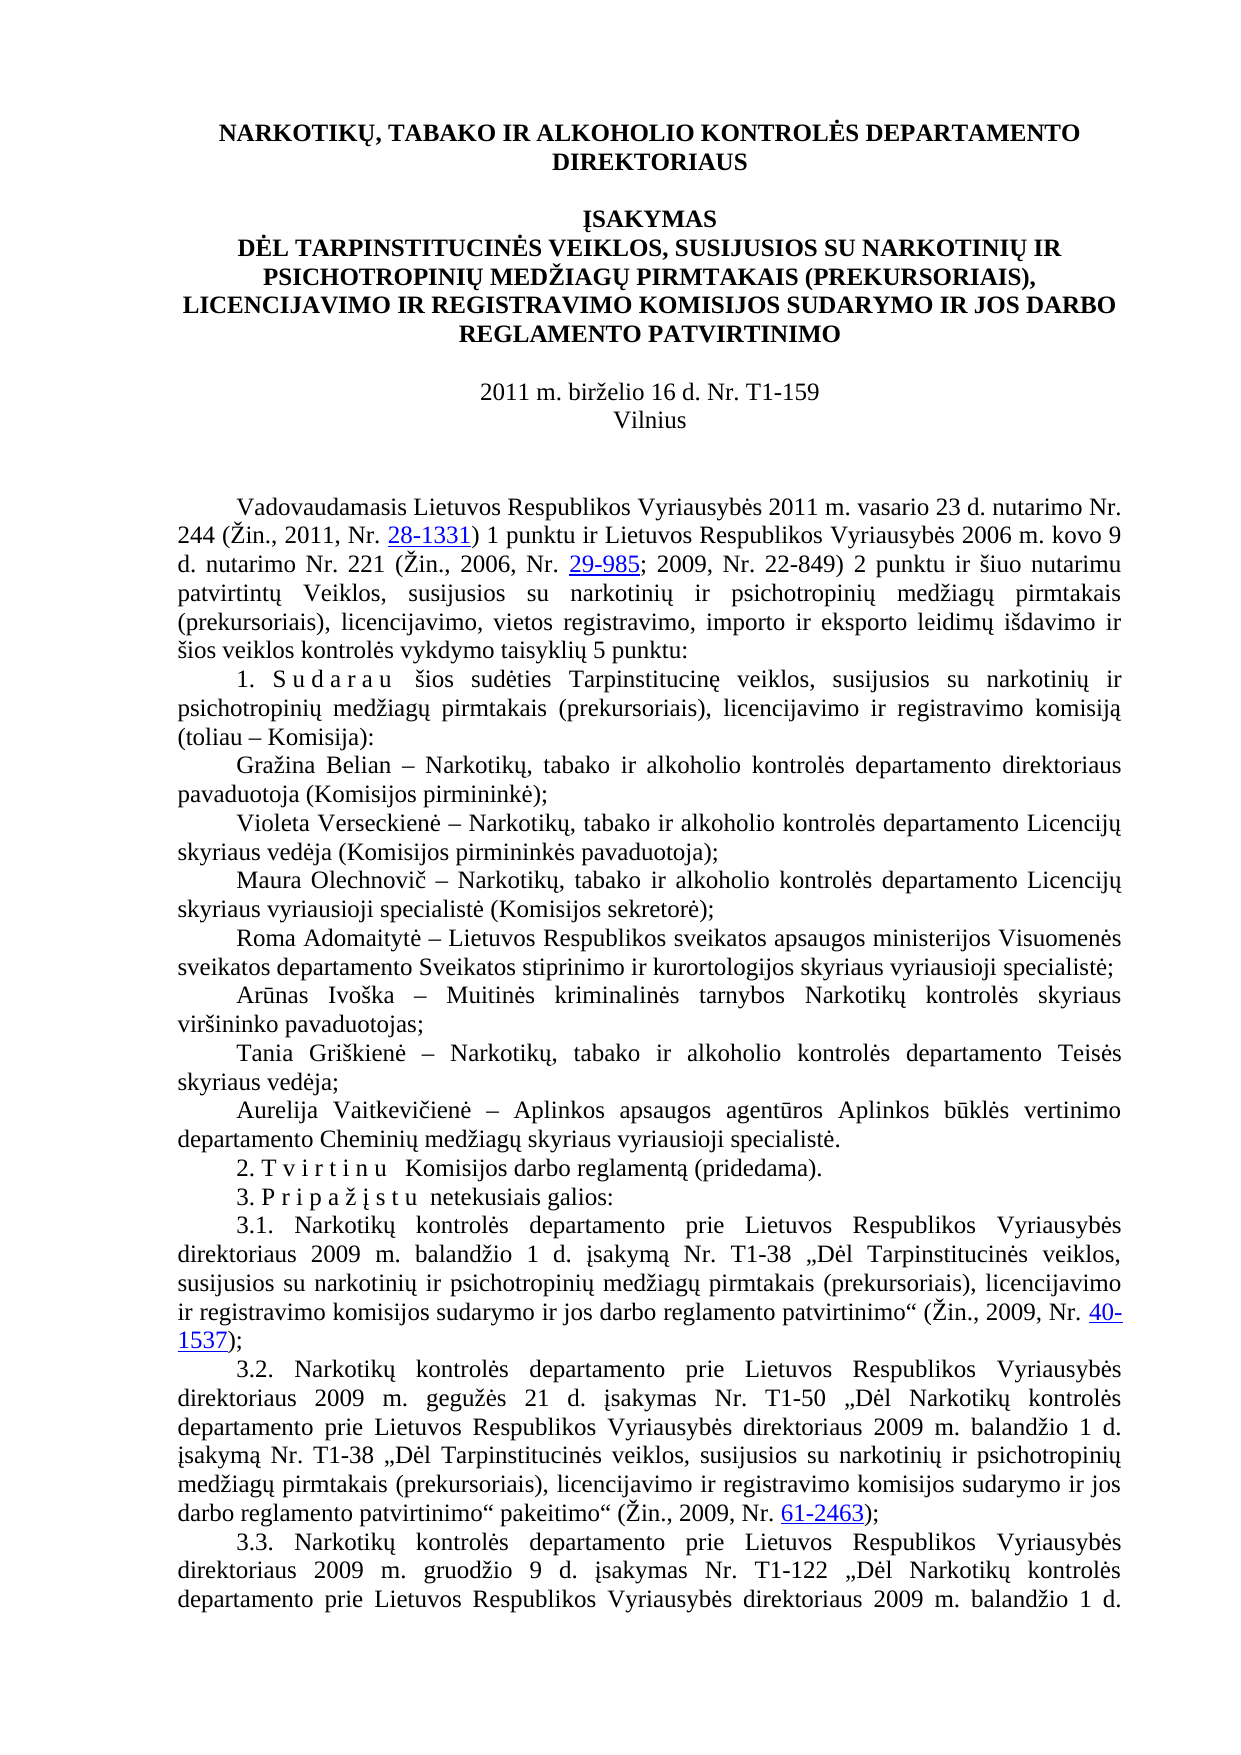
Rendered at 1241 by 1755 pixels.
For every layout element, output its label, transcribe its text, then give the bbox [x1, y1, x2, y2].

text Vadovaudamasis Lietuvos Respublikos Vyriausybės 2011 m. vasario 23 d. nutarimo Nr. 244 (Žin., 2011, Nr. 28-1331) 1 punktu ir Lietuvos Respublikos Vyriausybės 2006 m. kovo 9 d. nutarimo Nr. 221 (Žin., 2006, Nr. 29-985; 2009, Nr. 22-849) 2 punktu ir šiuo nutarimu patvirtintų Veiklos, susijusios su narkotinių ir psichotropinių medžiagų pirmtakais (prekursoriais), licencijavimo, vietos registravimo, importo ir eksporto leidimų išdavimo ir šios veiklos kontrolės vykdymo taisyklių 5 punktu: [177, 492, 1122, 664]
text Vilnius [177, 406, 1122, 434]
text 3.3. Narkotikų kontrolės departamento prie Lietuvos Respublikos Vyriausybės direktoriaus 2009 m. gruodžio 9 d. įsakymas Nr. T1-122 „Dėl Narkotikų kontrolės departamento prie Lietuvos Respublikos Vyriausybės direktoriaus 2009 m. balandžio 1 d. [177, 1527, 1122, 1613]
text 3.2. Narkotikų kontrolės departamento prie Lietuvos Respublikos Vyriausybės direktoriaus 2009 m. gegužės 21 d. įsakymas Nr. T1-50 „Dėl Narkotikų kontrolės departamento prie Lietuvos Respublikos Vyriausybės direktoriaus 2009 m. balandžio 1 d. įsakymą Nr. T1-38 „Dėl Tarpinstitucinės veiklos, susijusios su narkotinių ir psichotropinių medžiagų pirmtakais (prekursoriais), licencijavimo ir registravimo komisijos sudarymo ir jos darbo reglamento patvirtinimo“ pakeitimo“ (Žin., 2009, Nr. 61-2463); [177, 1354, 1122, 1527]
text NARKOTIKŲ, TABAKO IR ALKOHOLIO KONTROLĖS DEPARTAMENTO DIREKTORIAUS [177, 118, 1122, 176]
text DĖL TARPINSTITUCINĖS VEIKLOS, SUSIJUSIOS SU NARKOTINIŲ IR PSICHOTROPINIŲ MEDŽIAGŲ PIRMTAKAIS (PREKURSORIAIS), LICENCIJAVIMO IR REGISTRAVIMO KOMISIJOS SUDARYMO IR JOS DARBO REGLAMENTO PATVIRTINIMO [177, 233, 1122, 348]
text Tania Griškienė – Narkotikų, tabako ir alkoholio kontrolės departamento Teisės skyriaus vedėja; [177, 1038, 1122, 1096]
text 3.1. Narkotikų kontrolės departamento prie Lietuvos Respublikos Vyriausybės direktoriaus 2009 m. balandžio 1 d. įsakymą Nr. T1-38 „Dėl Tarpinstitucinės veiklos, susijusios su narkotinių ir psichotropinių medžiagų pirmtakais (prekursoriais), licencijavimo ir registravimo komisijos sudarymo ir jos darbo reglamento patvirtinimo“ (Žin., 2009, Nr. 40-1537); [177, 1211, 1122, 1354]
text Violeta Verseckienė – Narkotikų, tabako ir alkoholio kontrolės departamento Licencijų skyriaus vedėja (Komisijos pirmininkės pavaduotoja); [177, 808, 1122, 866]
text Gražina Belian – Narkotikų, tabako ir alkoholio kontrolės departamento direktoriaus pavaduotoja (Komisijos pirmininkė); [177, 751, 1122, 808]
text Aurelija Vaitkevičienė – Aplinkos apsaugos agentūros Aplinkos būklės vertinimo departamento Cheminių medžiagų skyriaus vyriausioji specialistė. [177, 1096, 1122, 1153]
text ĮSAKYMAS [177, 204, 1122, 233]
text Maura Olechnovič – Narkotikų, tabako ir alkoholio kontrolės departamento Licencijų skyriaus vyriausioji specialistė (Komisijos sekretorė); [177, 866, 1122, 923]
text Arūnas Ivoška – Muitinės kriminalinės tarnybos Narkotikų kontrolės skyriaus viršininko pavaduotojas; [177, 981, 1122, 1038]
text 3. Pripažįstu netekusiais galios: [177, 1182, 1122, 1211]
text 2011 m. birželio 16 d. Nr. T1-159 [177, 377, 1122, 406]
text 2. Tvirtinu Komisijos darbo reglamentą (pridedama). [177, 1153, 1122, 1182]
text Roma Adomaitytė – Lietuvos Respublikos sveikatos apsaugos ministerijos Visuomenės sveikatos departamento Sveikatos stiprinimo ir kurortologijos skyriaus vyriausioji specialistė; [177, 923, 1122, 981]
text 1. Sudarau šios sudėties Tarpinstitucinę veiklos, susijusios su narkotinių ir psichotropinių medžiagų pirmtakais (prekursoriais), licencijavimo ir registravimo komisiją (toliau – Komisija): [177, 664, 1122, 751]
